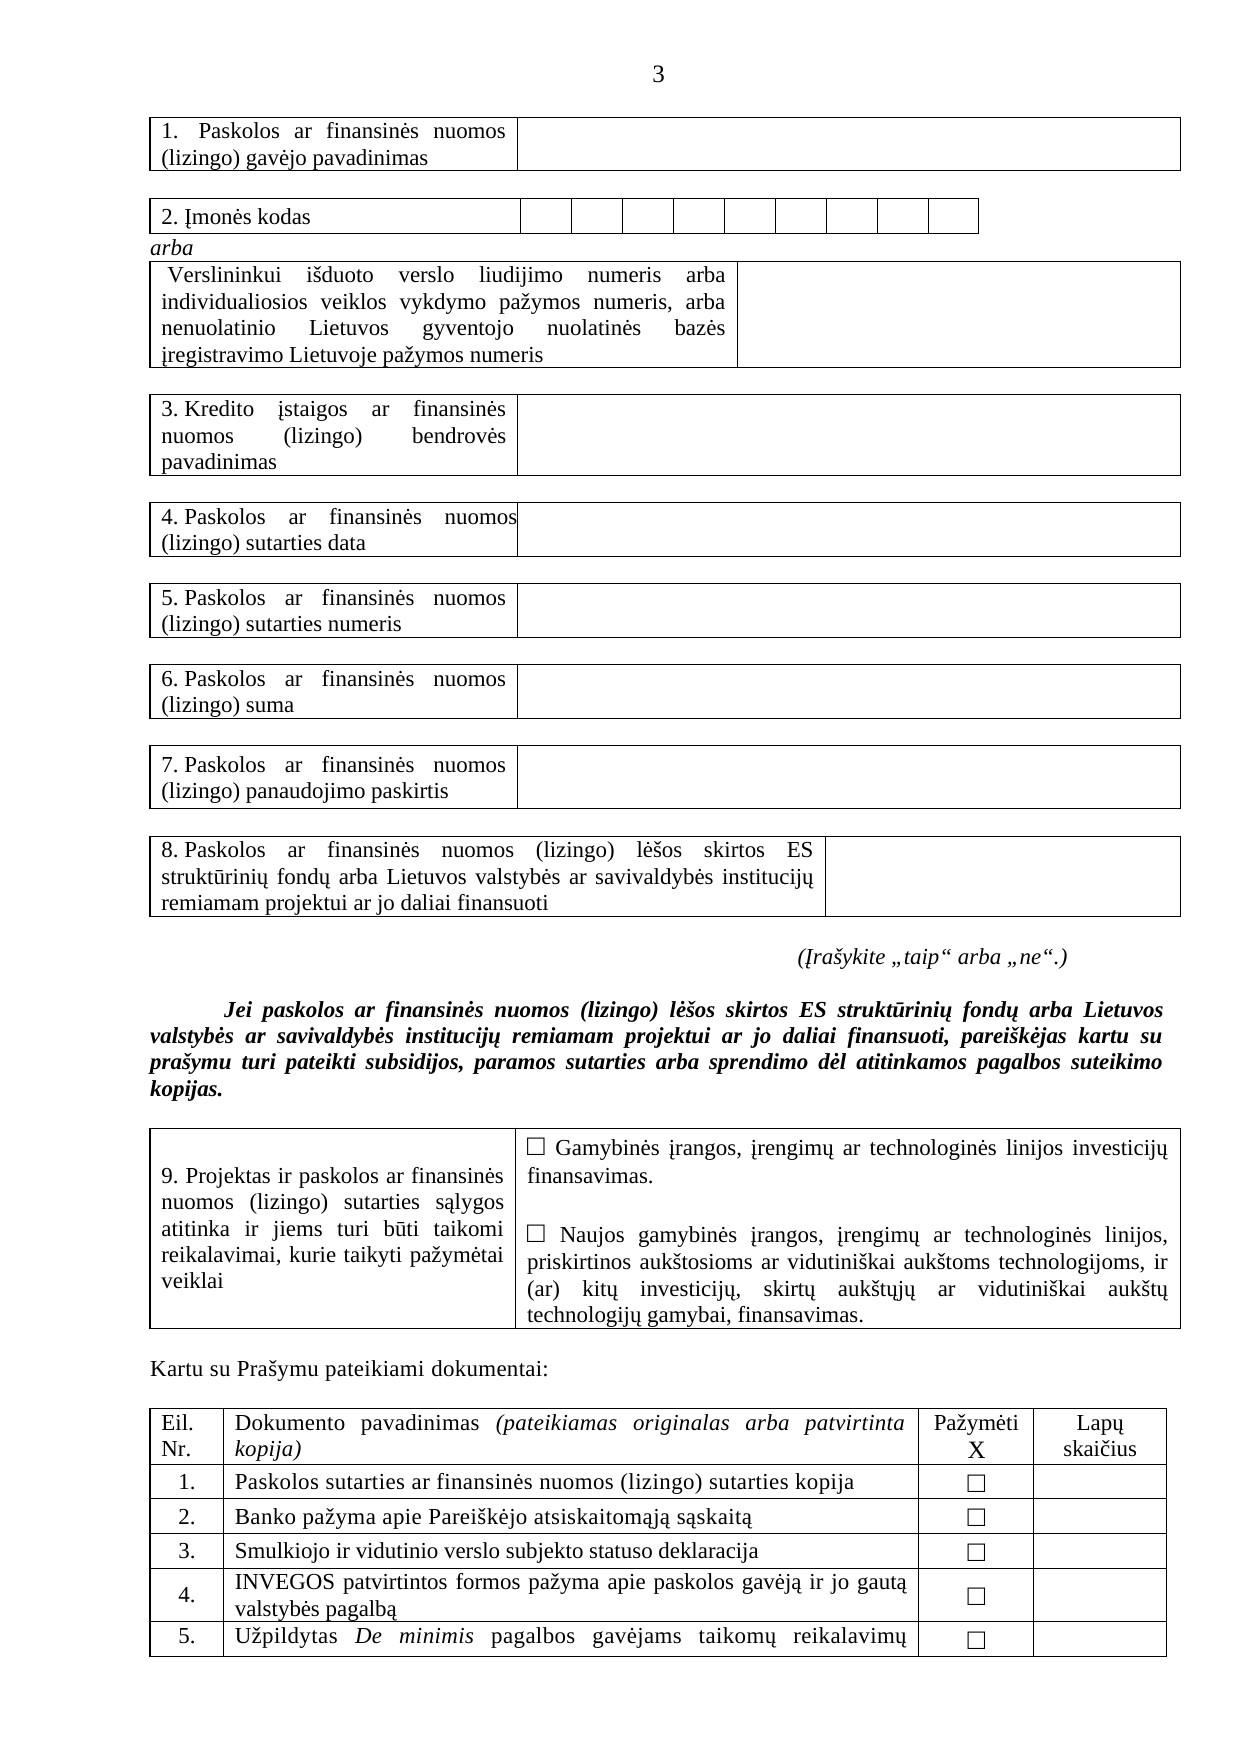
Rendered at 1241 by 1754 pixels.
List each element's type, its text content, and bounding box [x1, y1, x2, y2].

text arba [150, 234, 1166, 261]
table_header Lapų skaičius [1034, 1409, 1166, 1464]
table_header [827, 199, 877, 233]
table_cell Paskolos sutarties ar finansinės nuomos (lizingo) sutarties kopija [224, 1465, 918, 1498]
table_header 5. Paskolos ar finansinės nuomos (lizingo) sutarties numeris [151, 584, 517, 637]
table_cell [1034, 1499, 1166, 1533]
table_cell 3. [151, 1534, 223, 1567]
table_cell [1034, 1622, 1166, 1656]
table_header [826, 837, 1180, 916]
table_cell Banko pažyma apie Pareiškėjo atsiskaitomąją sąskaitą [224, 1499, 918, 1533]
table_header Pažymėti X [919, 1409, 1033, 1464]
table_header [518, 395, 1180, 474]
table_cell Užpildytas De minimis pagalbos gavėjams taikomų reikalavimų atitikimą patvirtinantis klausimynas pagal Komisijos reglamentą (ES) Nr. 1407/2013, paskelbtas INVEGA interneto svetainėje www.invega.lt [224, 1622, 918, 1656]
table_cell 2. [151, 1499, 223, 1533]
table_header 8. Paskolos ar finansinės nuomos (lizingo) lėšos skirtos ES struktūrinių fondų arba Lietuvos valstybės ar savivaldybės institucijų remiamam projektui ar jo daliai finansuoti [151, 837, 825, 916]
text Kartu su Prašymu pateikiami dokumentai: [150, 1355, 1166, 1381]
table_cell [1034, 1465, 1166, 1498]
table_header 6. Paskolos ar finansinės nuomos (lizingo) suma [151, 665, 517, 718]
table_header 9. Projektas ir paskolos ar finansinės nuomos (lizingo) sutarties sąlygos atitinka ir jiems turi būti taikomi reikalavimai, kurie taikyti pažymėtai veiklai [151, 1129, 515, 1327]
table_header □ Gamybinės įrangos, įrengimų ar technologinės linijos investicijų finansavimas. □ Naujos gamybinės įrangos, įrengimų ar technologinės linijos, priskirtinos aukštosioms ar vidutiniškai aukštoms technologijoms, ir (ar) kitų investicijų, skirtų aukštųjų ar vidutiniškai aukštų technologijų gamybai, finansavimas. [516, 1129, 1180, 1327]
table_header [725, 199, 775, 233]
table_header [623, 199, 673, 233]
table_header [518, 746, 1180, 808]
table_header [929, 199, 978, 233]
table_header [521, 199, 571, 233]
text Jei paskolos ar finansinės nuomos (lizingo) lėšos skirtos ES struktūrinių fondų arba Lietuvos valstybės ar savivaldybės institucijų remiamam projektui ar jo daliai finansuoti, pareiškėjas kartu su prašymu turi pateikti subsidijos, paramos sutarties arba sprendimo dėl atitinkamos pagalbos suteikimo kopijas. [150, 996, 1166, 1101]
table_header Dokumento pavadinimas (pateikiamas originalas arba patvirtinta kopija) [224, 1409, 918, 1464]
table_header 7. Paskolos ar finansinės nuomos (lizingo) panaudojimo paskirtis [151, 746, 517, 808]
table_cell [1034, 1569, 1166, 1621]
table_cell [1034, 1534, 1166, 1567]
table_header [518, 118, 1180, 170]
table_cell □ [919, 1569, 1033, 1621]
table_header [572, 199, 622, 233]
text (Įrašykite „taip“ arba „ne“.) [150, 943, 1166, 969]
table_header [738, 262, 1180, 367]
table_header [518, 584, 1180, 637]
table_header 4. Paskolos ar finansinės nuomos (lizingo) sutarties data [151, 503, 517, 556]
table_header Eil. Nr. [151, 1409, 223, 1464]
table_header [878, 199, 928, 233]
table_header 2. Įmonės kodas [151, 199, 520, 233]
table_cell 1. [151, 1465, 223, 1498]
table_header Verslininkui išduoto verslo liudijimo numeris arba individualiosios veiklos vykdymo pažymos numeris, arba nenuolatinio Lietuvos gyventojo nuolatinės bazės įregistravimo Lietuvoje pažymos numeris [151, 262, 737, 367]
table_header [518, 503, 1180, 556]
table_cell □ [919, 1465, 1033, 1498]
table_header [674, 199, 724, 233]
table_cell 4. [151, 1569, 223, 1621]
table_cell □ [919, 1534, 1033, 1567]
table_header [776, 199, 826, 233]
table_header [518, 665, 1180, 718]
table_header 3. Kredito įstaigos ar finansinės nuomos (lizingo) bendrovės pavadinimas [151, 395, 517, 474]
table_header 1. Paskolos ar finansinės nuomos (lizingo) gavėjo pavadinimas [151, 118, 517, 170]
table_cell □ [919, 1622, 1033, 1656]
table_cell 5. [151, 1622, 223, 1656]
table_cell □ [919, 1499, 1033, 1533]
table_cell Smulkiojo ir vidutinio verslo subjekto statuso deklaracija [224, 1534, 918, 1567]
